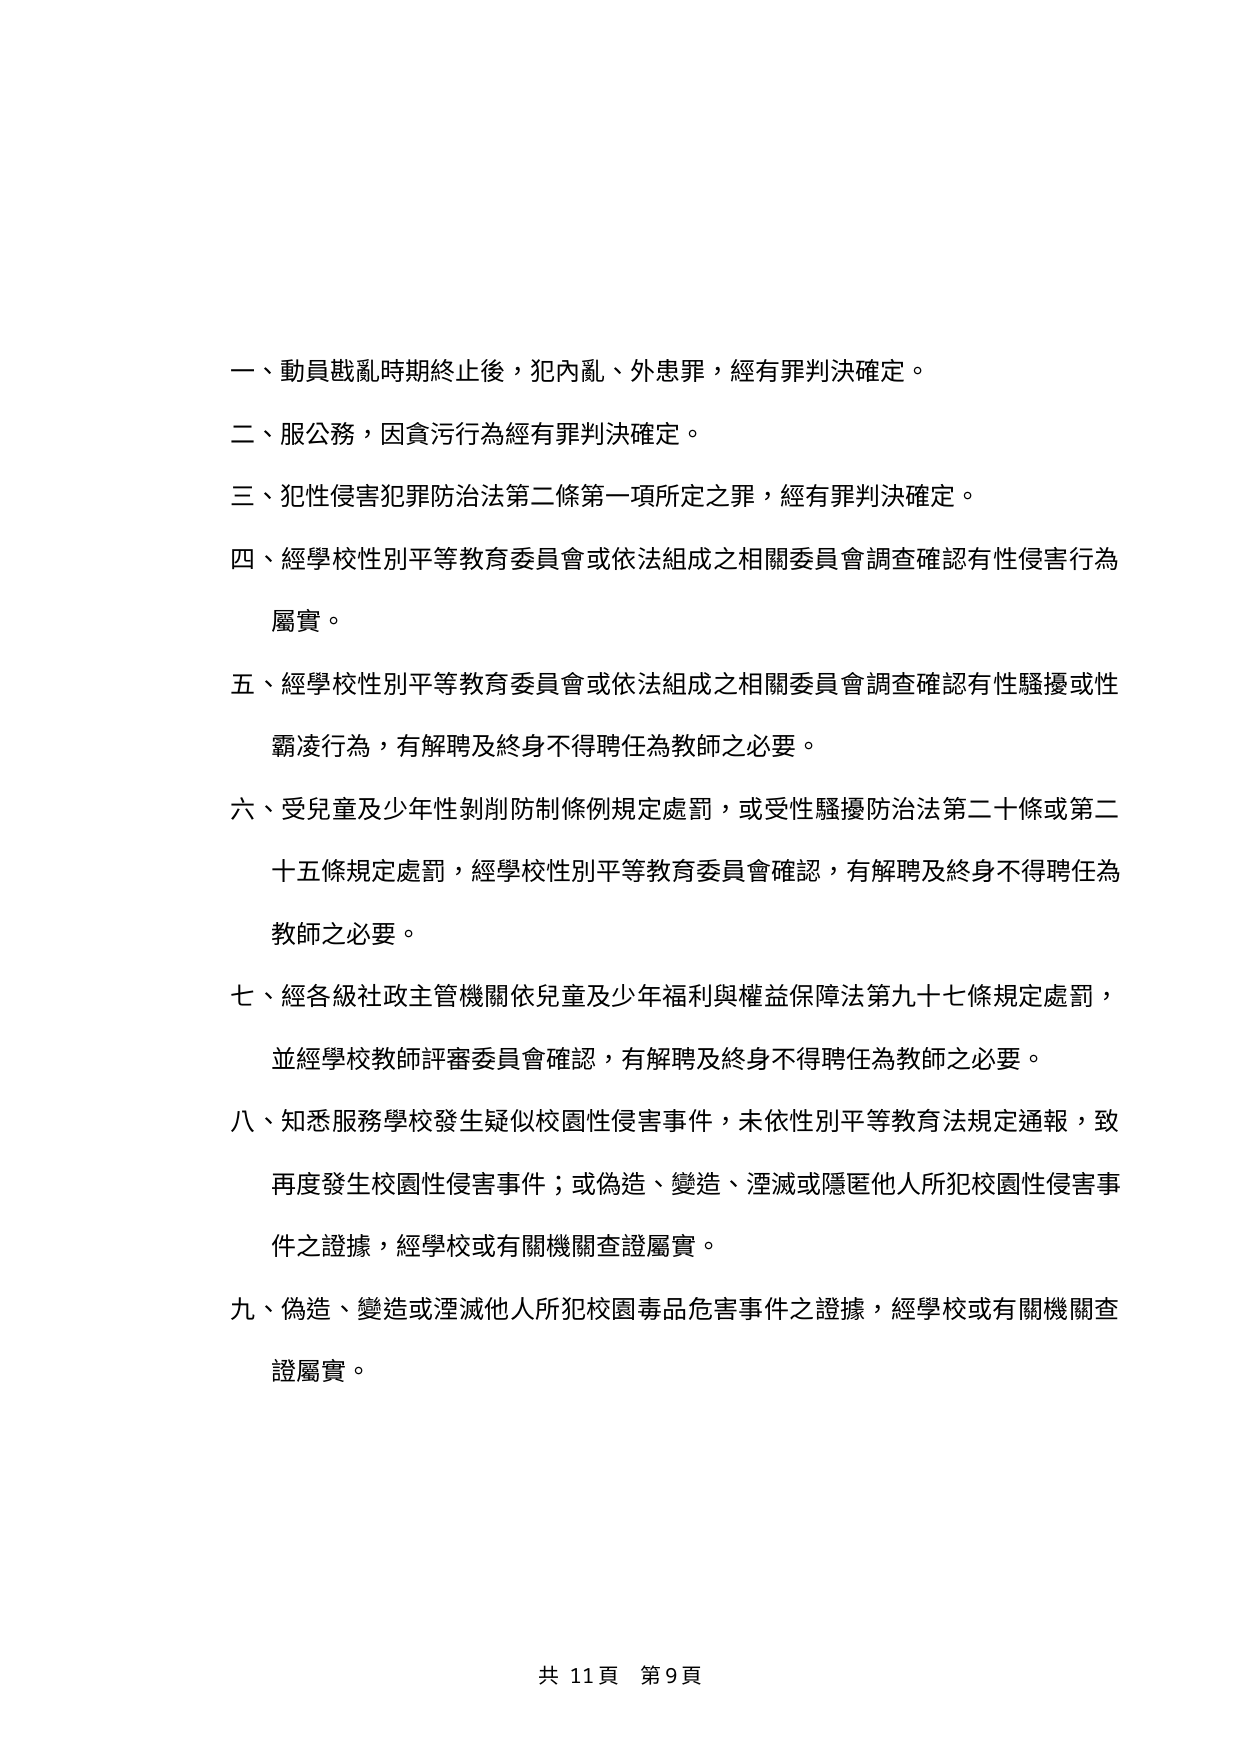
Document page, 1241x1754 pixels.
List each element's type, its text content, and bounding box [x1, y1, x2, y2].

text 七、經各級社政主管機關依兒童及少年福利與權益保障法第九十七條規定處罰，並經學校教師評審委員會確認，有解聘及終身不得聘任為教師之必要。 [230, 953, 1122, 1078]
text 九、偽造、變造或湮滅他人所犯校園毒品危害事件之證據，經學校或有關機關查證屬實。 [230, 1266, 1122, 1391]
text 四、經學校性別平等教育委員會或依法組成之相關委員會調查確認有性侵害行為屬實。 [230, 516, 1122, 641]
text 二、服公務，因貪污行為經有罪判決確定。 [230, 391, 1122, 453]
text 三、犯性侵害犯罪防治法第二條第一項所定之罪，經有罪判決確定。 [230, 453, 1122, 516]
text 六、受兒童及少年性剝削防制條例規定處罰，或受性騷擾防治法第二十條或第二十五條規定處罰，經學校性別平等教育委員會確認，有解聘及終身不得聘任為教師之必要。 [230, 766, 1122, 953]
text 一、動員戡亂時期終止後，犯內亂、外患罪，經有罪判決確定。 [230, 328, 1122, 391]
text 五、經學校性別平等教育委員會或依法組成之相關委員會調查確認有性騷擾或性霸凌行為，有解聘及終身不得聘任為教師之必要。 [230, 641, 1122, 766]
text 八、知悉服務學校發生疑似校園性侵害事件，未依性別平等教育法規定通報，致再度發生校園性侵害事件；或偽造、變造、湮滅或隱匿他人所犯校園性侵害事件之證據，經學校或有關機關查證屬實。 [230, 1078, 1122, 1266]
